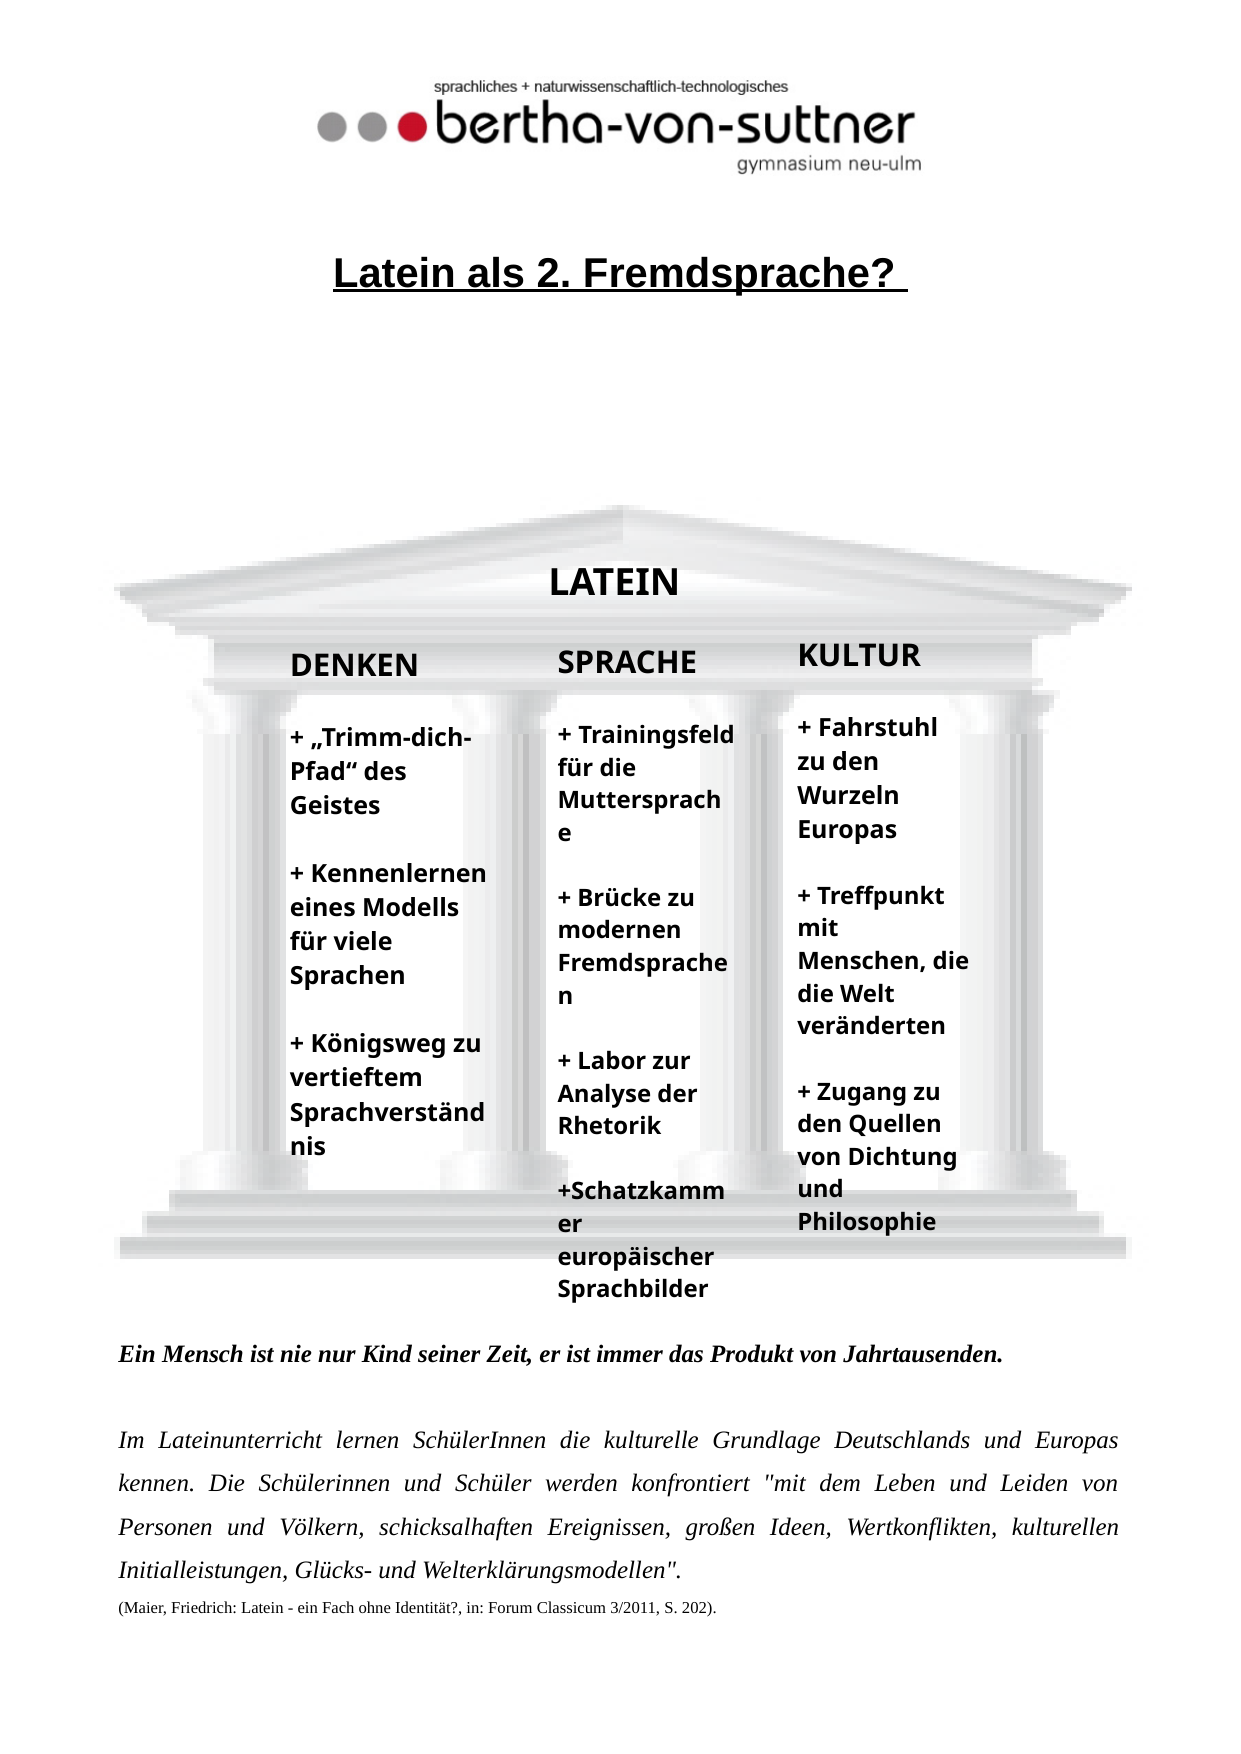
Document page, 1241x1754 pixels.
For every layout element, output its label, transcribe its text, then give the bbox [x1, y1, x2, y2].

text (Maier, Friedrich: Latein - ein Fach ohne Identität?, in: Forum Classicum 3/2011, S. 202). [118, 1598, 1122, 1617]
picture [315, 43, 925, 177]
text Im Lateinunterricht lernen SchülerInnen die kulturelle Grundlage Deutschlands und Europas kennen. Die Schülerinnen und Schüler werden konfrontiert "mit dem Leben und Leiden von Personen und Völkern, schicksalhaften Ereignissen, großen Ideen, Wertkonflikten, kulturellen Initialleistungen, Glücks- und Welterklärungsmodellen". [118, 1425, 1122, 1583]
subtitle Latein als 2. Fremdsprache? [118, 248, 1122, 296]
text Ein Mensch ist nie nur Kind seiner Zeit, er ist immer das Produkt von Jahrtausenden. [118, 1339, 1122, 1368]
